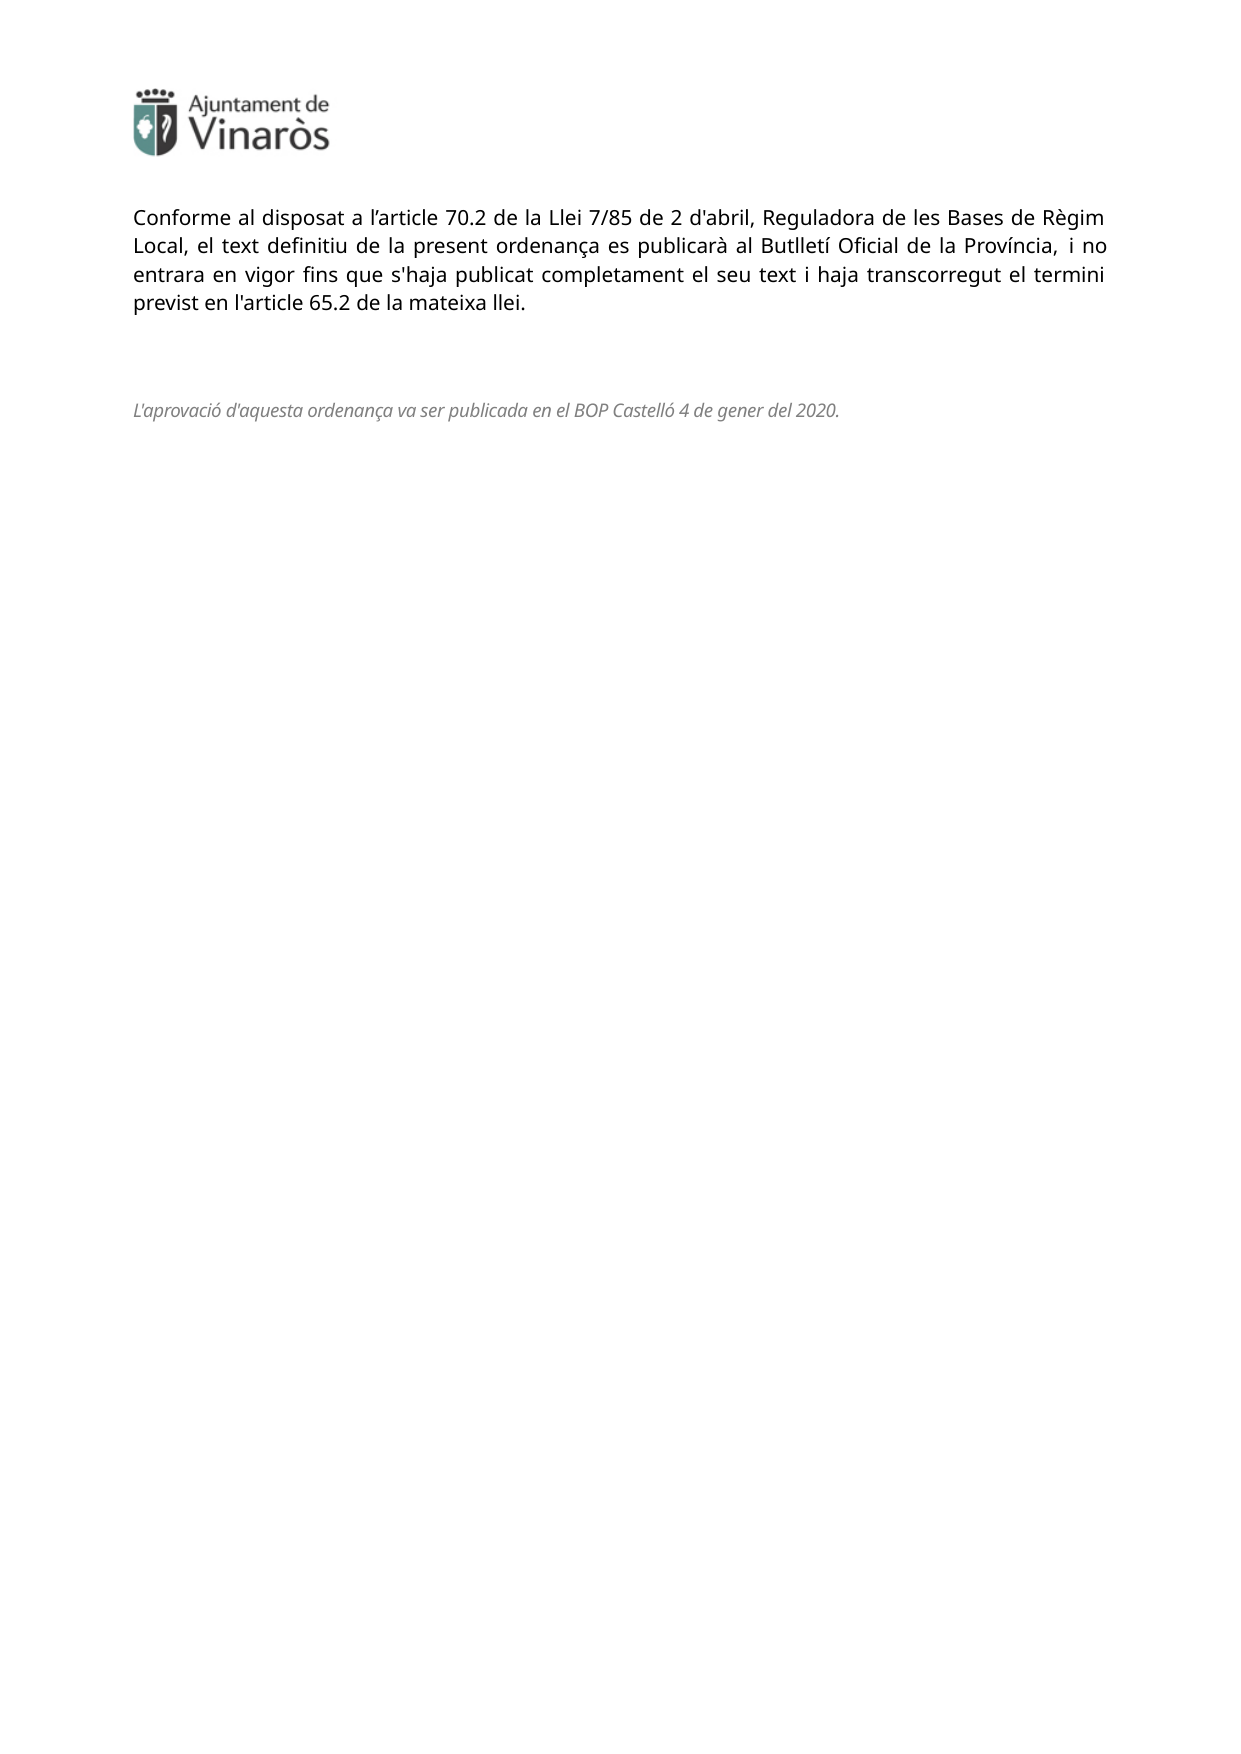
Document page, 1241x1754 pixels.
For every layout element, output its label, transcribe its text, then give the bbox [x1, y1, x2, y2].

text L'aprovació d'aquesta ordenança va ser publicada en el BOP Castelló 4 de gener del 2020. [133, 397, 1107, 423]
list Conforme al disposat a l’article 70.2 de la Llei 7/85 de 2 d'abril, Reguladora de les Bases de Règim Local, el text definitiu de la present ordenança es publicarà al Butlletí Oficial de la Província, i no entrara en vigor fins que s'haja publicat completament el seu text i haja transcorregut el termini previst en l'article 65.2 de la mateixa llei. [133, 232, 1107, 317]
picture [133, 88, 499, 203]
